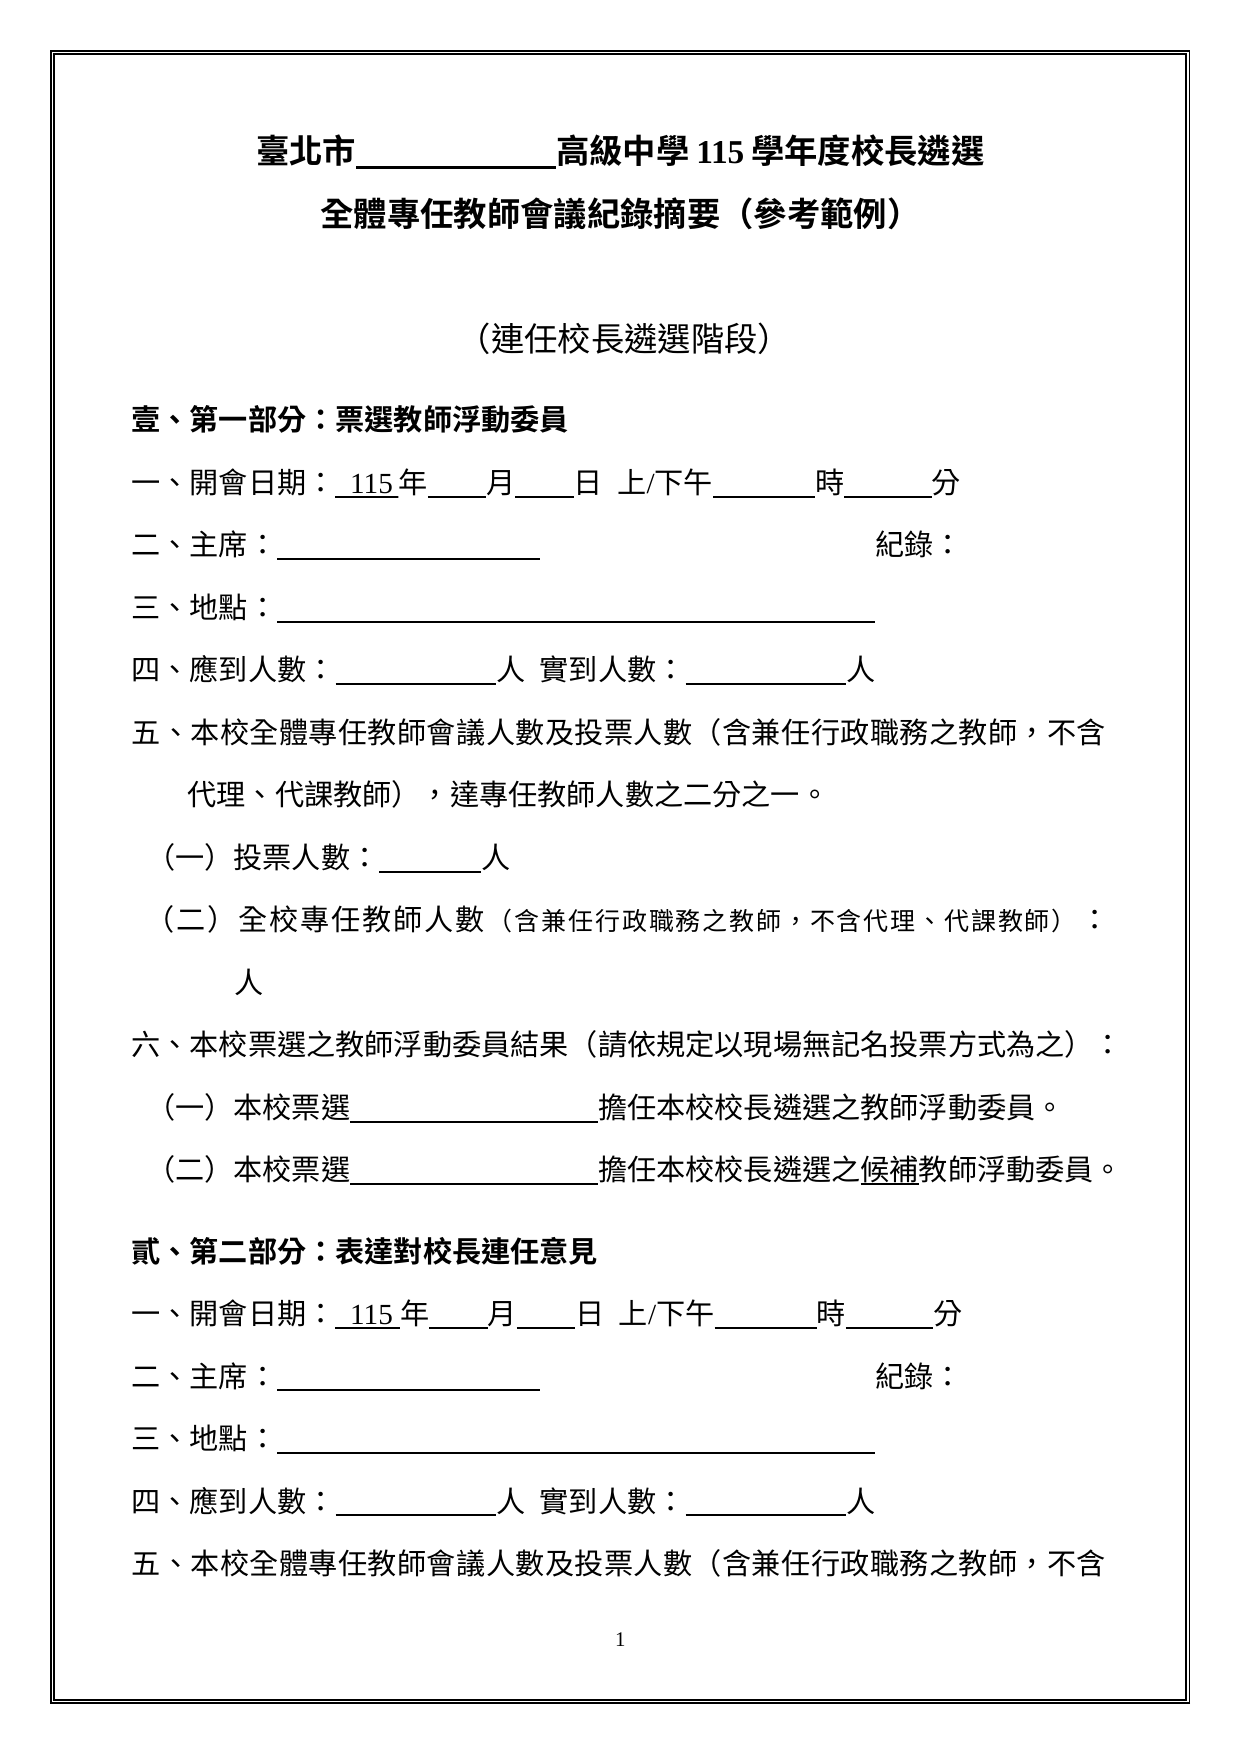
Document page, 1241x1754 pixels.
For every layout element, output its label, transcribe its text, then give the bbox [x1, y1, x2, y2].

text （二）本校票選 擔任本校校長遴選之候補教師浮動委員。 [131, 1126, 1109, 1189]
text 三、地點： [131, 1395, 1109, 1458]
text （一）投票人數： 人 [131, 814, 1109, 876]
text （連任校長遴選階段） [131, 295, 1109, 358]
text 四、應到人數： 人 實到人數： 人 [131, 626, 1109, 689]
text 壹、第一部分：票選教師浮動委員 [131, 376, 1109, 439]
text 二、主席： 紀錄： [131, 1333, 1109, 1395]
text 五、本校全體專任教師會議人數及投票人數（含兼任行政職務之教師，不含代理、代課教師），達專任教師人數之二分之一。 [131, 689, 1109, 814]
text 貳、第二部分：表達對校長連任意見 [131, 1208, 1109, 1270]
text 四、應到人數： 人 實到人數： 人 [131, 1458, 1109, 1520]
text 五、本校全體專任教師會議人數及投票人數（含兼任行政職務之教師，不含 [131, 1520, 1109, 1583]
text （二）全校專任教師人數（含兼任行政職務之教師，不含代理、代課教師）： 人 [146, 876, 1109, 1001]
text 一、開會日期： 115 年 月 日 上/下午 時 分 [131, 1270, 1109, 1333]
text （一）本校票選 擔任本校校長遴選之教師浮動委員。 [131, 1064, 1109, 1126]
text 全體專任教師會議紀錄摘要（參考範例） [131, 170, 1109, 233]
text 一、開會日期： 115年 月 日 上/下午 時 分 [131, 439, 1109, 501]
text 臺北市 高級中學115學年度校長遴選 [131, 108, 1109, 170]
text 二、主席： 紀錄： [131, 501, 1109, 564]
text 六、本校票選之教師浮動委員結果（請依規定以現場無記名投票方式為之）： [131, 1001, 1109, 1064]
text 三、地點： [131, 564, 1109, 626]
